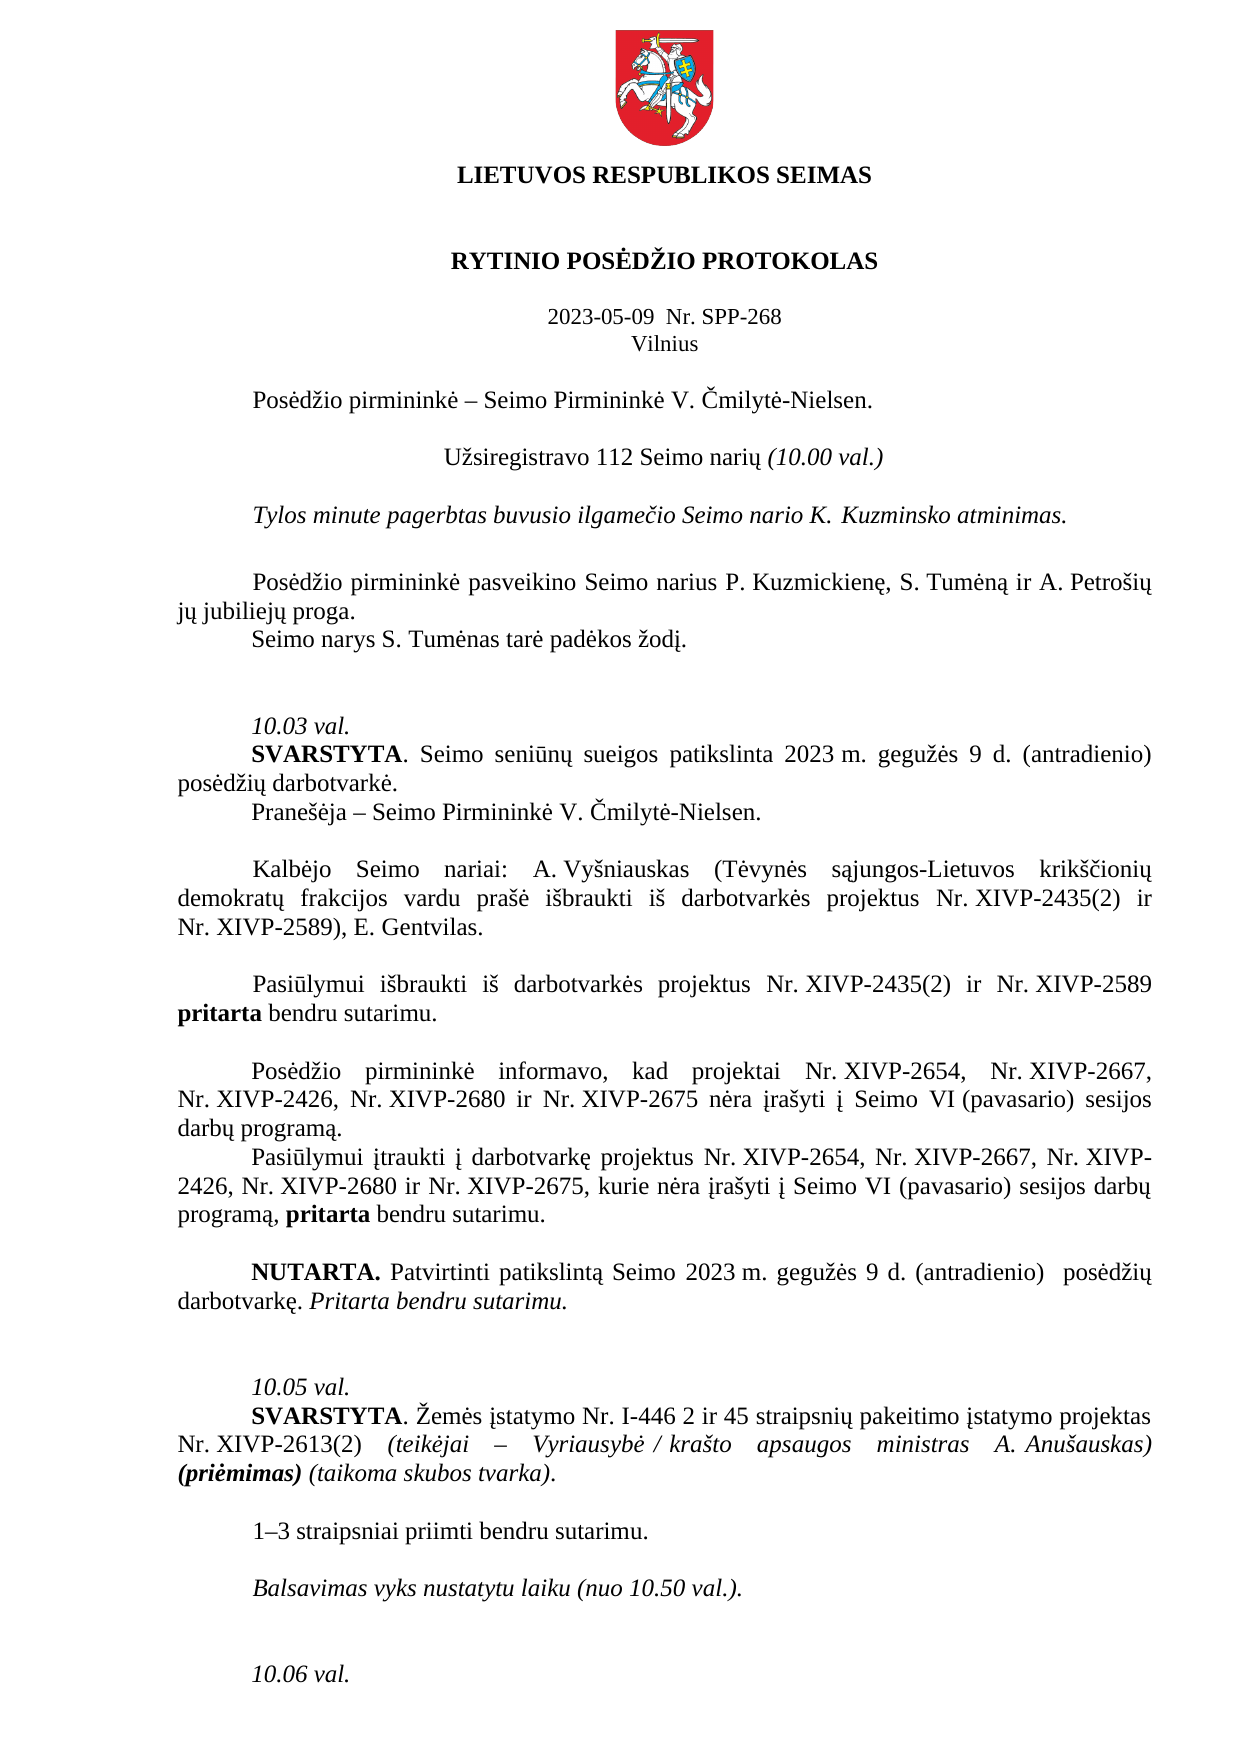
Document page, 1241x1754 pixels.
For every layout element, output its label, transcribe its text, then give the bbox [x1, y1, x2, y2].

text Pranešėja – Seimo Pirmininkė V. Čmilytė-Nielsen. [177, 797, 1152, 826]
text Posėdžio pirmininkė informavo, kad projektai Nr. XIVP-2654, Nr. XIVP-2667, Nr. XIVP-2426, Nr. XIVP-2680 ir Nr. XIVP-2675 nėra įrašyti į Seimo VI (pavasario) sesijos darbų programą. [177, 1056, 1152, 1142]
text Pasiūlymui įtraukti į darbotvarkę projektus Nr. XIVP-2654, Nr. XIVP-2667, Nr. XIVP-2426, Nr. XIVP-2680 ir Nr. XIVP-2675, kurie nėra įrašyti į Seimo VI (pavasario) sesijos darbų programą, pritarta bendru sutarimu. [177, 1142, 1152, 1228]
text Seimo narys S. Tumėnas tarė padėkos žodį. [177, 624, 1152, 653]
text 10.06 val. [177, 1659, 1152, 1688]
text Posėdžio pirmininkė – Seimo Pirmininkė V. Čmilytė-Nielsen. [177, 385, 1152, 414]
text Tylos minute pagerbtas buvusio ilgamečio Seimo nario K. Kuzminsko atminimas. [177, 500, 1152, 529]
text Balsavimas vyks nustatytu laiku (nuo 10.50 val.). [177, 1573, 1152, 1602]
text RYTINIO POSĖDŽIO PROTOKOLAS [177, 246, 1152, 275]
text 10.05 val. [177, 1372, 1152, 1401]
text Vilnius [177, 330, 1152, 356]
text SVARSTYTA. Žemės įstatymo Nr. I-446 2 ir 45 straipsnių pakeitimo įstatymo projektas Nr. XIVP-2613(2) (teikėjai – Vyriausybė / krašto apsaugos ministras A. Anušauskas) (priėmimas) (taikoma skubos tvarka). [177, 1401, 1152, 1487]
text SVARSTYTA. Seimo seniūnų sueigos patikslinta 2023 m. gegužės 9 d. (antradienio) posėdžių darbotvarkė. [177, 739, 1152, 797]
text Lietuvos Respublikos Seimas [177, 160, 1152, 188]
text Pasiūlymui išbraukti iš darbotvarkės projektus Nr. XIVP-2435(2) ir Nr. XIVP-2589 pritarta bendru sutarimu. [177, 969, 1152, 1027]
text 10.03 val. [177, 711, 1152, 739]
text Posėdžio pirmininkė pasveikino Seimo narius P. Kuzmickienę, S. Tumėną ir A. Petrošių jų jubiliejų proga. [177, 567, 1152, 624]
text Užsiregistravo 112 Seimo narių (10.00 val.) [177, 442, 1152, 471]
text NUTARTA. Patvirtinti patikslintą Seimo 2023 m. gegužės 9 d. (antradienio) posėdžių darbotvarkę. Pritarta bendru sutarimu. [177, 1257, 1152, 1314]
text 2023-05-09 Nr. SPP-268 [177, 303, 1152, 330]
text 1–3 straipsniai priimti bendru sutarimu. [177, 1516, 1152, 1544]
text Kalbėjo Seimo nariai: A. Vyšniauskas (Tėvynės sąjungos-Lietuvos krikščionių demokratų frakcijos vardu prašė išbraukti iš darbotvarkės projektus Nr. XIVP-2435(2) ir Nr. XIVP-2589), E. Gentvilas. [177, 854, 1152, 941]
